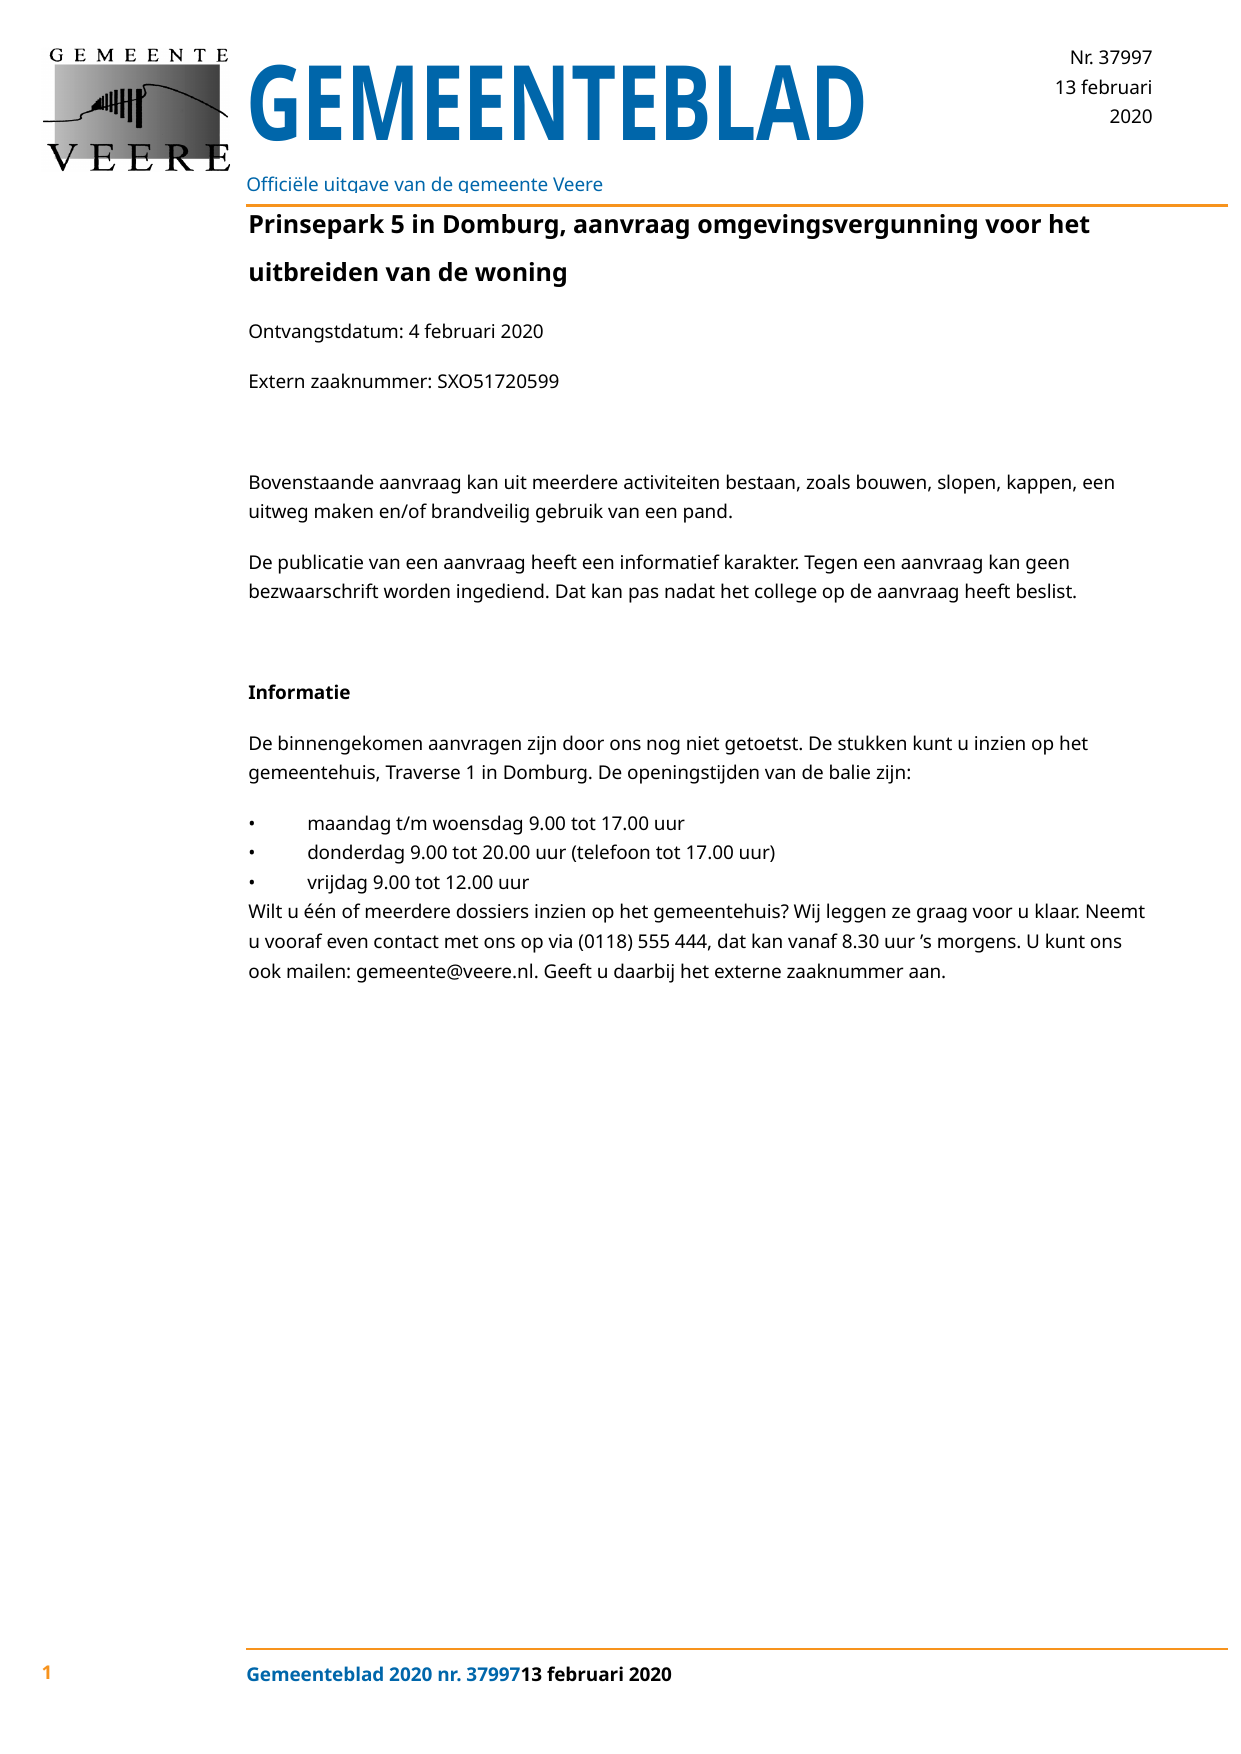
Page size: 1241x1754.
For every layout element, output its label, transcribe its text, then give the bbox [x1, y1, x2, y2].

text Wilt u één of meerdere dossiers inzien op het gemeentehuis? Wij leggen ze graag voor u klaar. Neemt u vooraf even contact met ons op via (0118) 555 444, dat kan vanaf 8.30 uur ’s morgens. U kunt ons ook mailen: gemeente@veere.nl. Geeft u daarbij het externe zaaknummer aan. [248, 899, 1152, 984]
text Extern zaaknummer: SXO51720599 [248, 368, 1152, 394]
text De publicatie van een aanvraag heeft een informatief karakter. Tegen een aanvraag kan geen bezwaarschrift worden ingediend. Dat kan pas nadat het college op de aanvraag heeft beslist. [248, 549, 1152, 604]
list maandag t/m woensdag 9.00 tot 17.00 uur [248, 810, 1152, 836]
picture [41, 47, 231, 172]
list donderdag 9.00 tot 20.00 uur (telefoon tot 17.00 uur) [248, 839, 1152, 865]
text Bovenstaande aanvraag kan uit meerdere activiteiten bestaan, zoals bouwen, slopen, kappen, een uitweg maken en/of brandveilig gebruik van een pand. [248, 469, 1152, 524]
text Ontvangstdatum: 4 februari 2020 [248, 318, 1152, 344]
text De binnengekomen aanvragen zijn door ons nog niet getoetst. De stukken kunt u inzien op het gemeentehuis, Traverse 1 in Domburg. De openingstijden van de balie zijn: [248, 730, 1152, 785]
list vrijdag 9.00 tot 12.00 uur [248, 869, 1152, 895]
text Prinsepark 5 in Domburg, aanvraag omgevingsvergunning voor het uitbreiden van de woning [248, 207, 1152, 288]
text Informatie [248, 679, 1152, 705]
